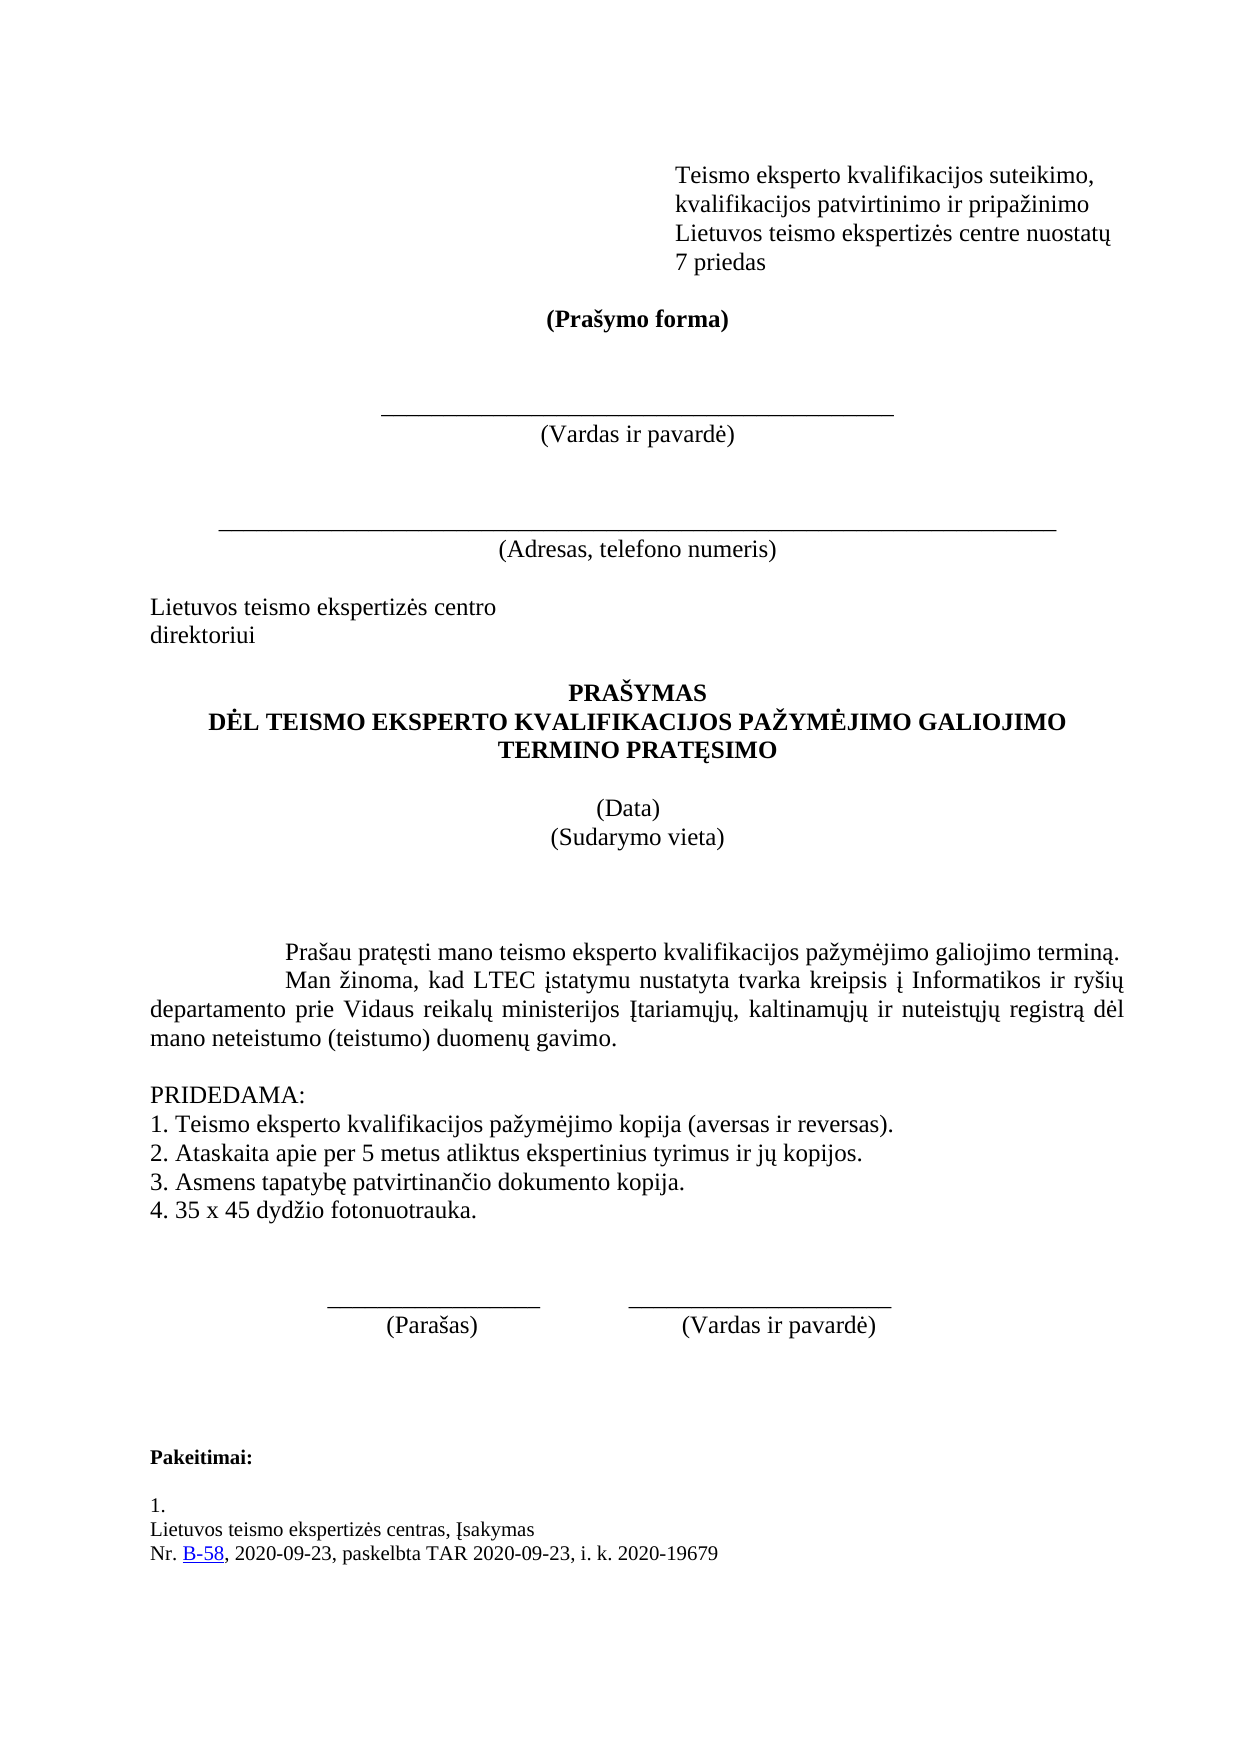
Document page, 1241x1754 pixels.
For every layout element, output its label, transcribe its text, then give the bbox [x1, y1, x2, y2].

text 1. Teismo eksperto kvalifikacijos pažymėjimo kopija (aversas ir reversas). [150, 1109, 1125, 1138]
text DĖL TEISMO EKSPERTO KVALIFIKACIJOS PAŽYMĖJIMO GALIOJIMO TERMINO PRATĘSIMO [150, 707, 1125, 764]
text kvalifikacijos patvirtinimo ir pripažinimo [675, 189, 1125, 218]
text direktoriui [150, 621, 1125, 649]
text (Parašas) (Vardas ir pavardė) [150, 1311, 1125, 1339]
text PRIDEDAMA: [150, 1081, 1125, 1109]
text Lietuvos teismo ekspertizės centro [150, 592, 1125, 621]
text 3. Asmens tapatybę patvirtinančio dokumento kopija. [150, 1167, 1125, 1196]
text _________________________________________ [150, 391, 1125, 419]
text Man žinoma, kad LTEC įstatymu nustatyta tvarka kreipsis į Informatikos ir ryšių departamento prie Vidaus reikalų ministerijos Įtariamųjų, kaltinamųjų ir nuteistųjų registrą dėl mano neteistumo (teistumo) duomenų gavimo. [150, 966, 1125, 1052]
text 2. Ataskaita apie per 5 metus atliktus ekspertinius tyrimus ir jų kopijos. [150, 1138, 1125, 1167]
text Prašau pratęsti mano teismo eksperto kvalifikacijos pažymėjimo galiojimo terminą. [150, 937, 1125, 966]
text PRAŠYMAS [150, 678, 1125, 707]
text (Adresas, telefono numeris) [150, 534, 1125, 563]
text 1. [150, 1493, 1125, 1517]
text Lietuvos teismo ekspertizės centras, Įsakymas [150, 1517, 1125, 1541]
text (Prašymo forma) [150, 304, 1125, 333]
text (Data) [150, 793, 1125, 822]
text Lietuvos teismo ekspertizės centre nuostatų [675, 218, 1125, 247]
text 4. 35 x 45 dydžio fotonuotrauka. [150, 1196, 1125, 1224]
text (Sudarymo vieta) [150, 822, 1125, 851]
text Nr. B-58, 2020-09-23, paskelbta TAR 2020-09-23, i. k. 2020-19679 [150, 1541, 1125, 1565]
text 7 priedas [675, 247, 1125, 276]
text Pakeitimai: [150, 1445, 1125, 1469]
text ___________________________________________________________________ [150, 506, 1125, 534]
text _________________ _____________________ [150, 1282, 1125, 1311]
text (Vardas ir pavardė) [150, 419, 1125, 448]
text Teismo eksperto kvalifikacijos suteikimo, [675, 161, 1125, 189]
